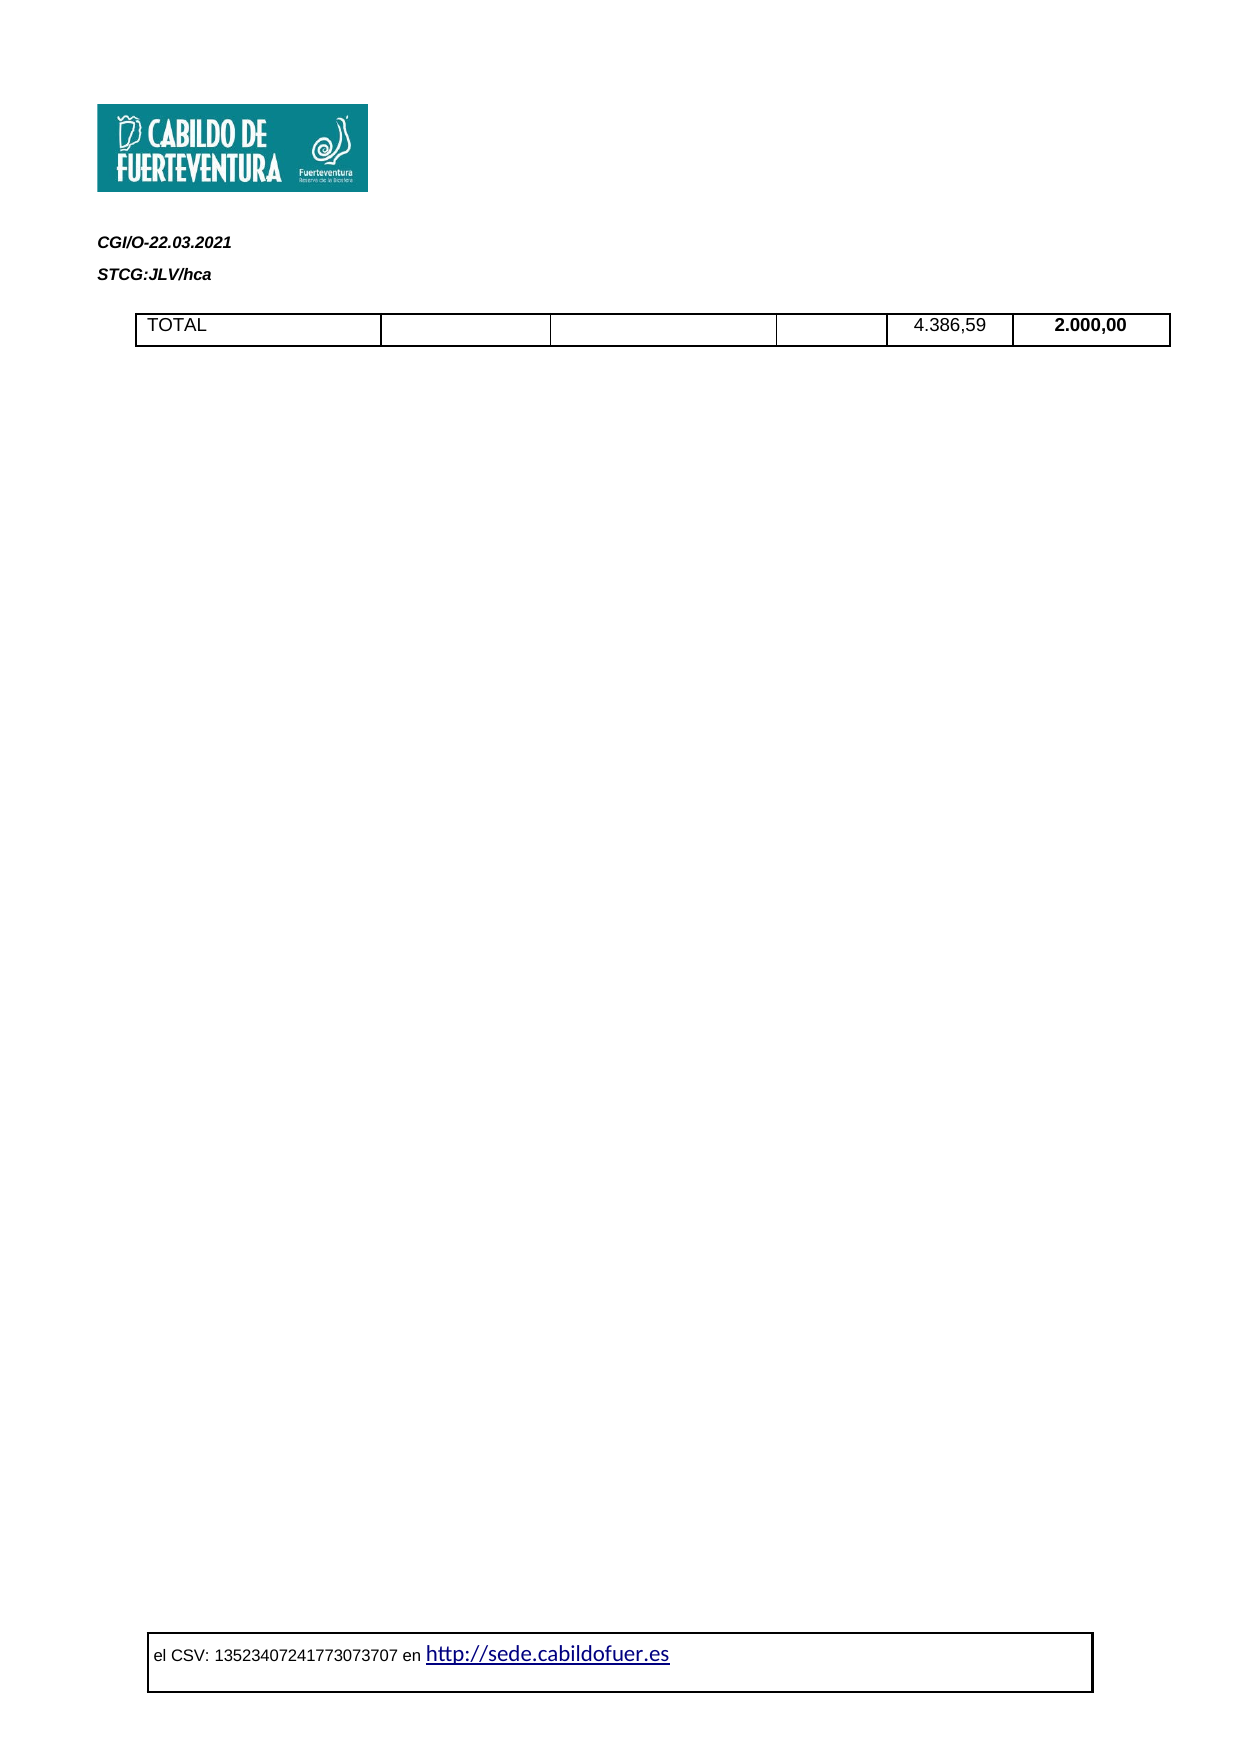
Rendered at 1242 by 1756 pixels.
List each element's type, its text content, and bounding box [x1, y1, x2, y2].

table_cell 2.000,00 [1014, 315, 1169, 345]
table_cell [777, 315, 886, 345]
table_cell [382, 315, 550, 345]
table_cell 4.386,59 [888, 315, 1012, 345]
table_cell TOTAL [137, 315, 380, 345]
table_cell [551, 315, 776, 345]
